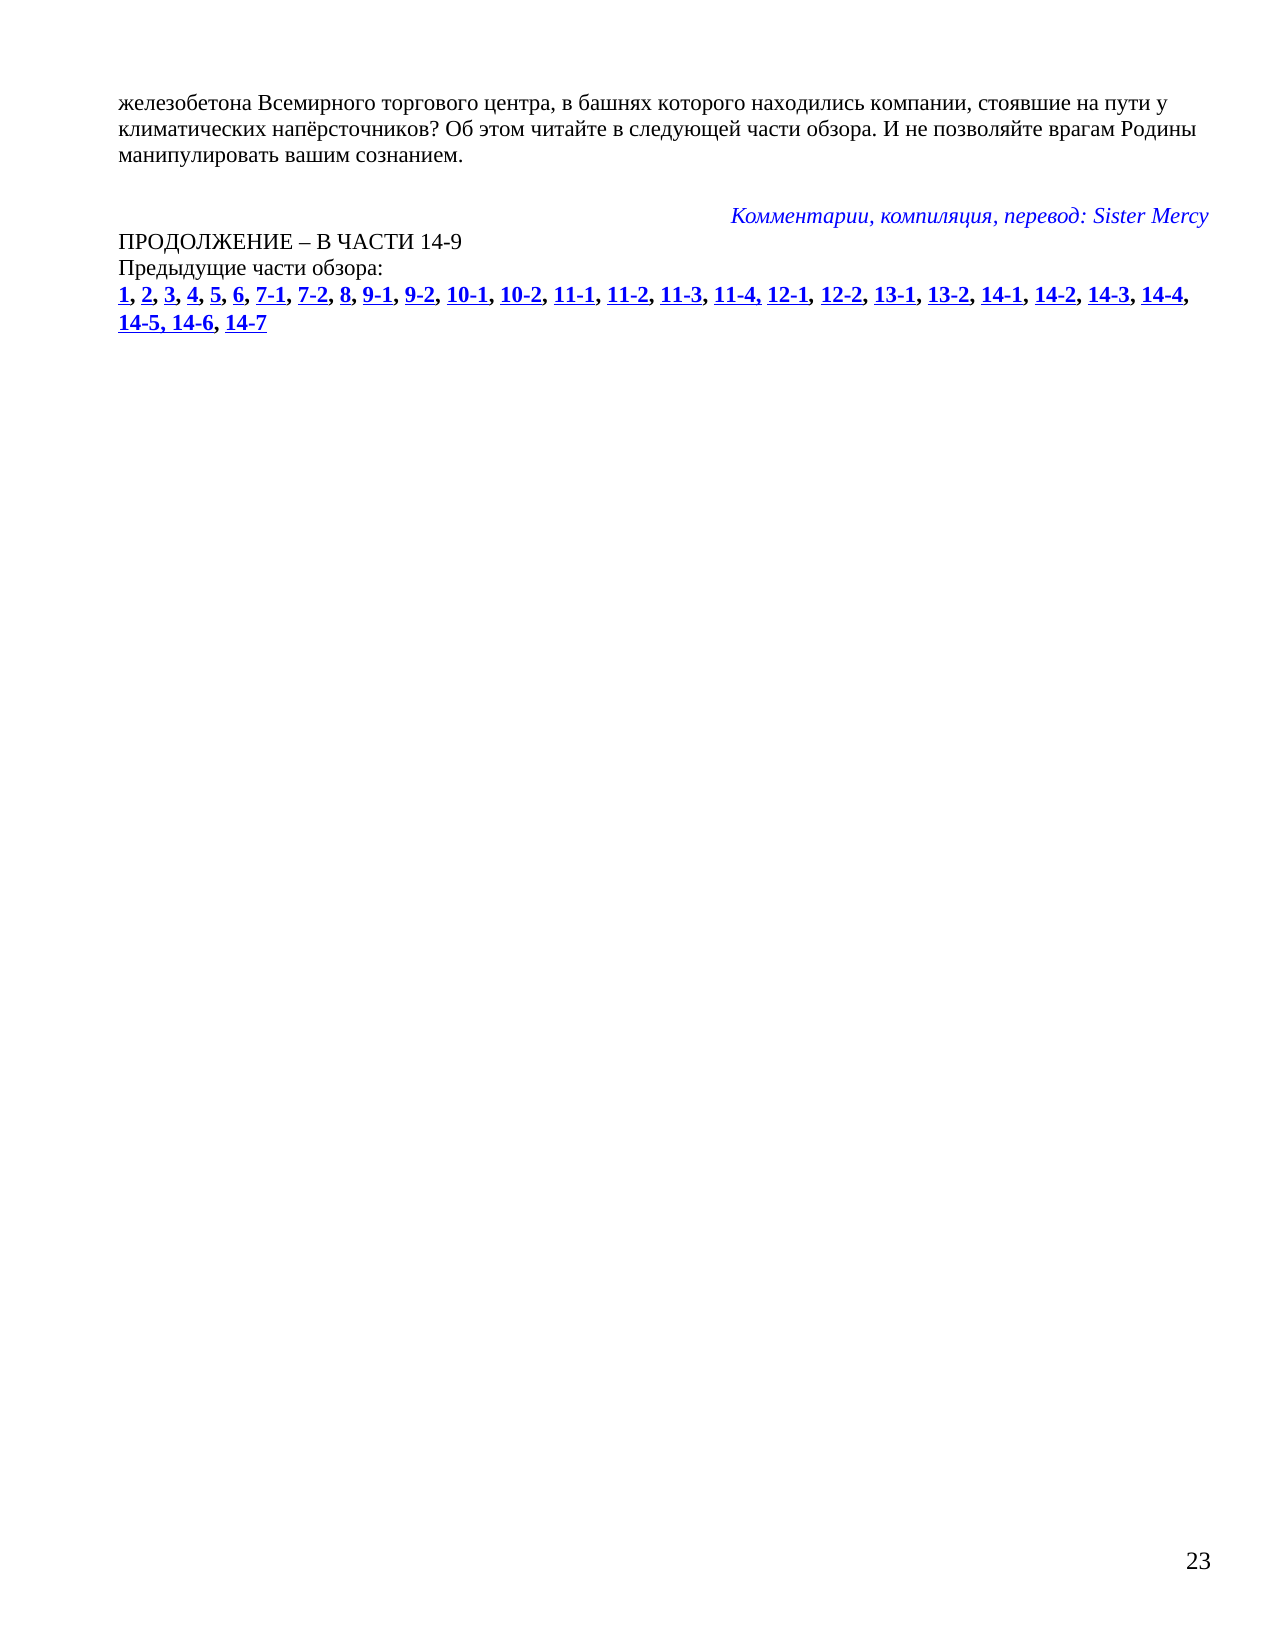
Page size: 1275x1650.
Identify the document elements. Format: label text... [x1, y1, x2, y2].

text Предыдущие части обзора: [118, 254, 1211, 281]
text 1, 2, 3, 4, 5, 6, 7-1, 7-2, 8, 9-1, 9-2, 10-1, 10-2, 11-1, 11-2, 11-3, 11-4, 12-1, 12-2, 13-1, 13-2, 14-1, 14-2, 14-3, 14-4, 14-5, 14-6, 14-7 [118, 281, 1211, 336]
subtitle Комментарии, компиляция, перевод: Sister Mercy [118, 202, 1211, 228]
text железобетона Всемирного торгового центра, в башнях которого находились компании, стоявшие на пути у климатических напёрсточников? Об этом читайте в следующей части обзора. И не позволяйте врагам Родины манипулировать вашим сознанием. [118, 89, 1211, 168]
text ПРОДОЛЖЕНИЕ – В ЧАСТИ 14-9 [118, 228, 1211, 254]
